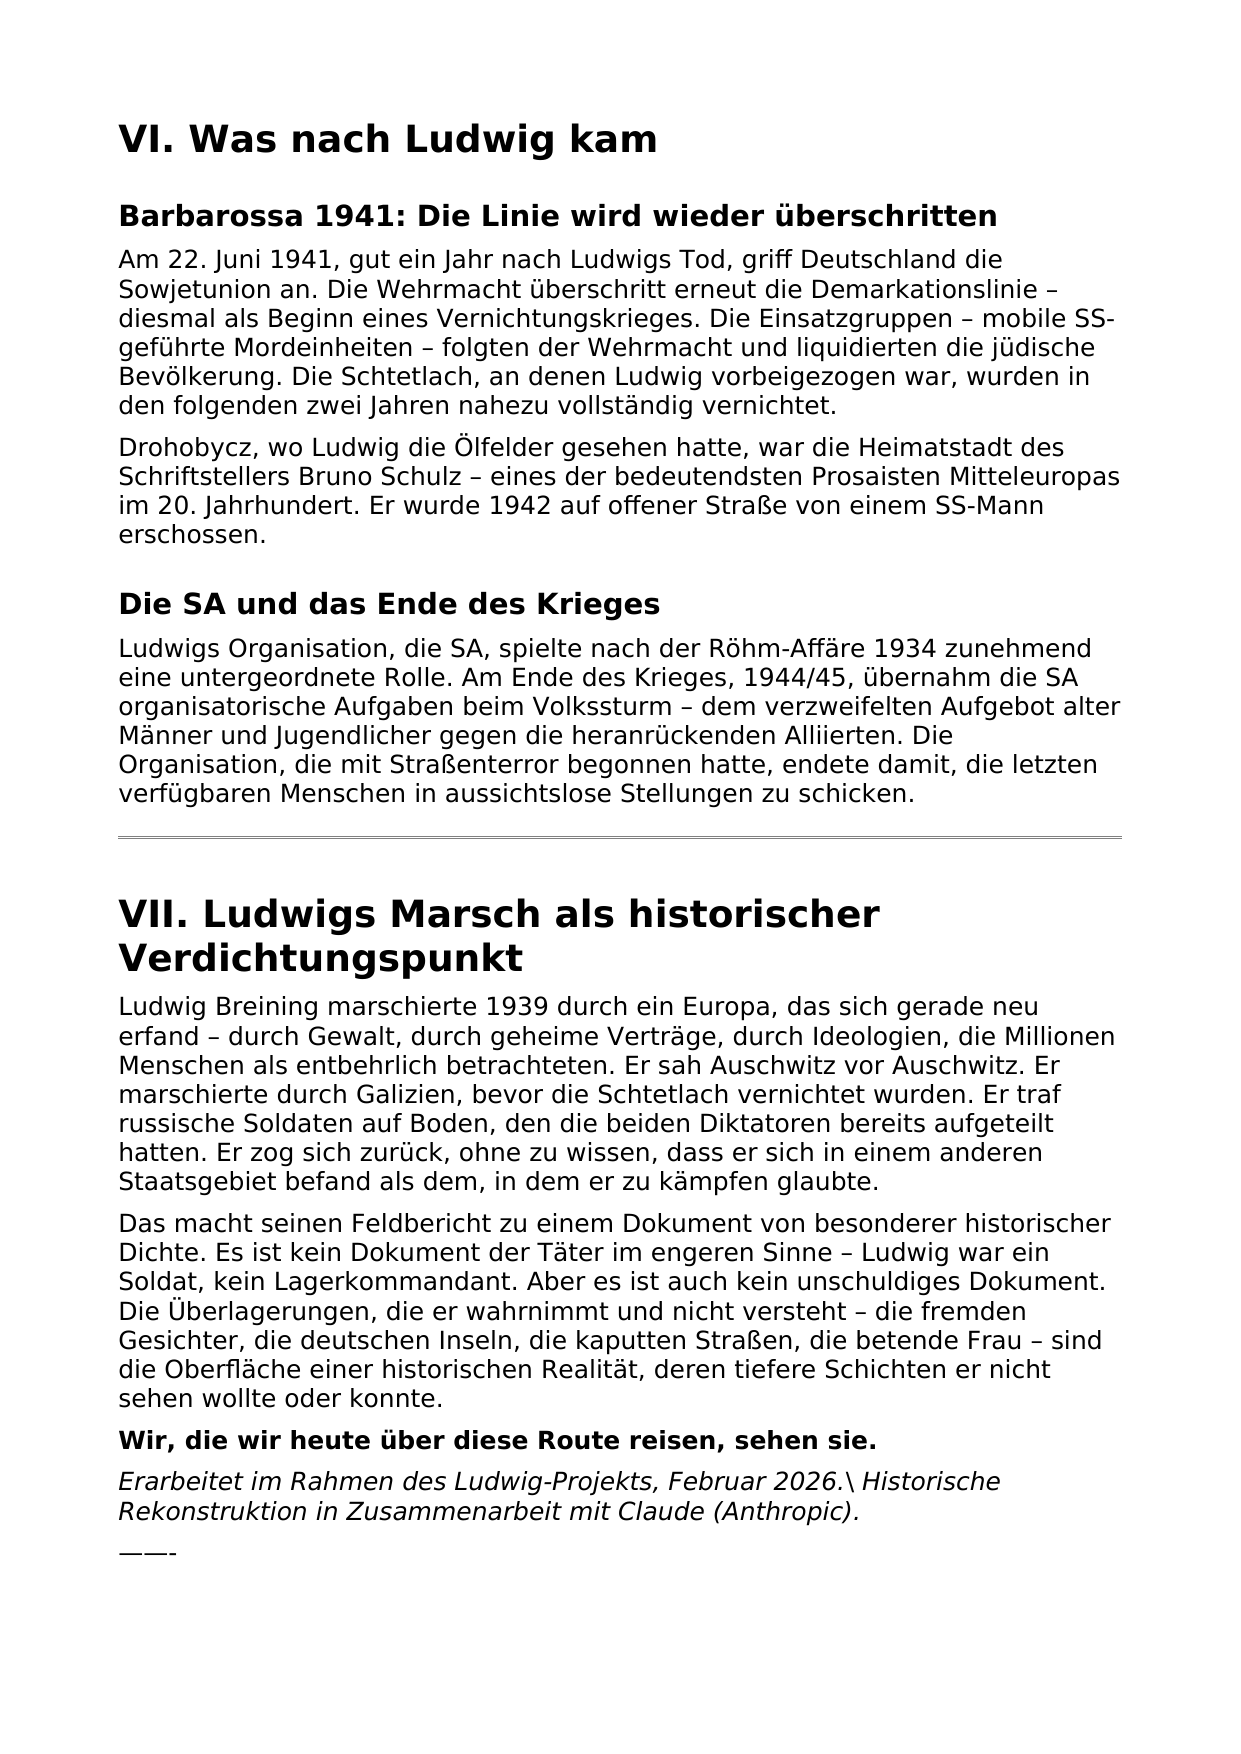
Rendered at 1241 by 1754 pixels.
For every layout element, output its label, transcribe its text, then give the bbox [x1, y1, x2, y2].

subtitle Barbarossa 1941: Die Linie wird wieder überschritten [118, 199, 1122, 233]
text Erarbeitet im Rahmen des Ludwig-Projekts, Februar 2026.\ Historische Rekonstruktion in Zusammenarbeit mit Claude (Anthropic). [118, 1467, 1122, 1526]
subtitle Die SA und das Ende des Krieges [118, 587, 1122, 621]
text Drohobycz, wo Ludwig die Ölfelder gesehen hatte, war die Heimatstadt des Schriftstellers Bruno Schulz – eines der bedeutendsten Prosaisten Mitteleuropas im 20. Jahrhundert. Er wurde 1942 auf offener Straße von einem SS-Mann erschossen. [118, 433, 1122, 550]
text ——- [118, 1538, 1122, 1567]
subtitle VI. Was nach Ludwig kam [118, 118, 1122, 162]
text Das macht seinen Feldbericht zu einem Dokument von besonderer historischer Dichte. Es ist kein Dokument der Täter im engeren Sinne – Ludwig war ein Soldat, kein Lagerkommandant. Aber es ist auch kein unschuldiges Dokument. Die Überlagerungen, die er wahrnimmt und nicht versteht – die fremden Gesichter, die deutschen Inseln, die kaputten Straßen, die betende Frau – sind die Oberfläche einer historischen Realität, deren tiefere Schichten er nicht sehen wollte oder konnte. [118, 1209, 1122, 1413]
text Ludwig Breining marschierte 1939 durch ein Europa, das sich gerade neu erfand – durch Gewalt, durch geheime Verträge, durch Ideologien, die Millionen Menschen als entbehrlich betrachteten. Er sah Auschwitz vor Auschwitz. Er marschierte durch Galizien, bevor die Schtetlach vernichtet wurden. Er traf russische Soldaten auf Boden, den die beiden Diktatoren bereits aufgeteilt hatten. Er zog sich zurück, ohne zu wissen, dass er sich in einem anderen Staatsgebiet befand als dem, in dem er zu kämpfen glaubte. [118, 992, 1122, 1197]
text Am 22. Juni 1941, gut ein Jahr nach Ludwigs Tod, griff Deutschland die Sowjetunion an. Die Wehrmacht überschritt erneut die Demarkationslinie – diesmal als Beginn eines Vernichtungskrieges. Die Einsatzgruppen – mobile SS-geführte Mordeinheiten – folgten der Wehrmacht und liquidierten die jüdische Bevölkerung. Die Schtetlach, an denen Ludwig vorbeigezogen war, wurden in den folgenden zwei Jahren nahezu vollständig vernichtet. [118, 246, 1122, 421]
text Wir, die wir heute über diese Route reisen, sehen sie. [118, 1426, 1122, 1455]
subtitle VII. Ludwigs Marsch als historischer Verdichtungspunkt [118, 893, 1122, 980]
text Ludwigs Organisation, die SA, spielte nach der Röhm-Affäre 1934 zunehmend eine untergeordnete Rolle. Am Ende des Krieges, 1944/45, übernahm die SA organisatorische Aufgaben beim Volkssturm – dem verzweifelten Aufgebot alter Männer und Jugendlicher gegen die heranrückenden Alliierten. Die Organisation, die mit Straßenterror begonnen hatte, endete damit, die letzten verfügbaren Menschen in aussichtslose Stellungen zu schicken. [118, 634, 1122, 809]
